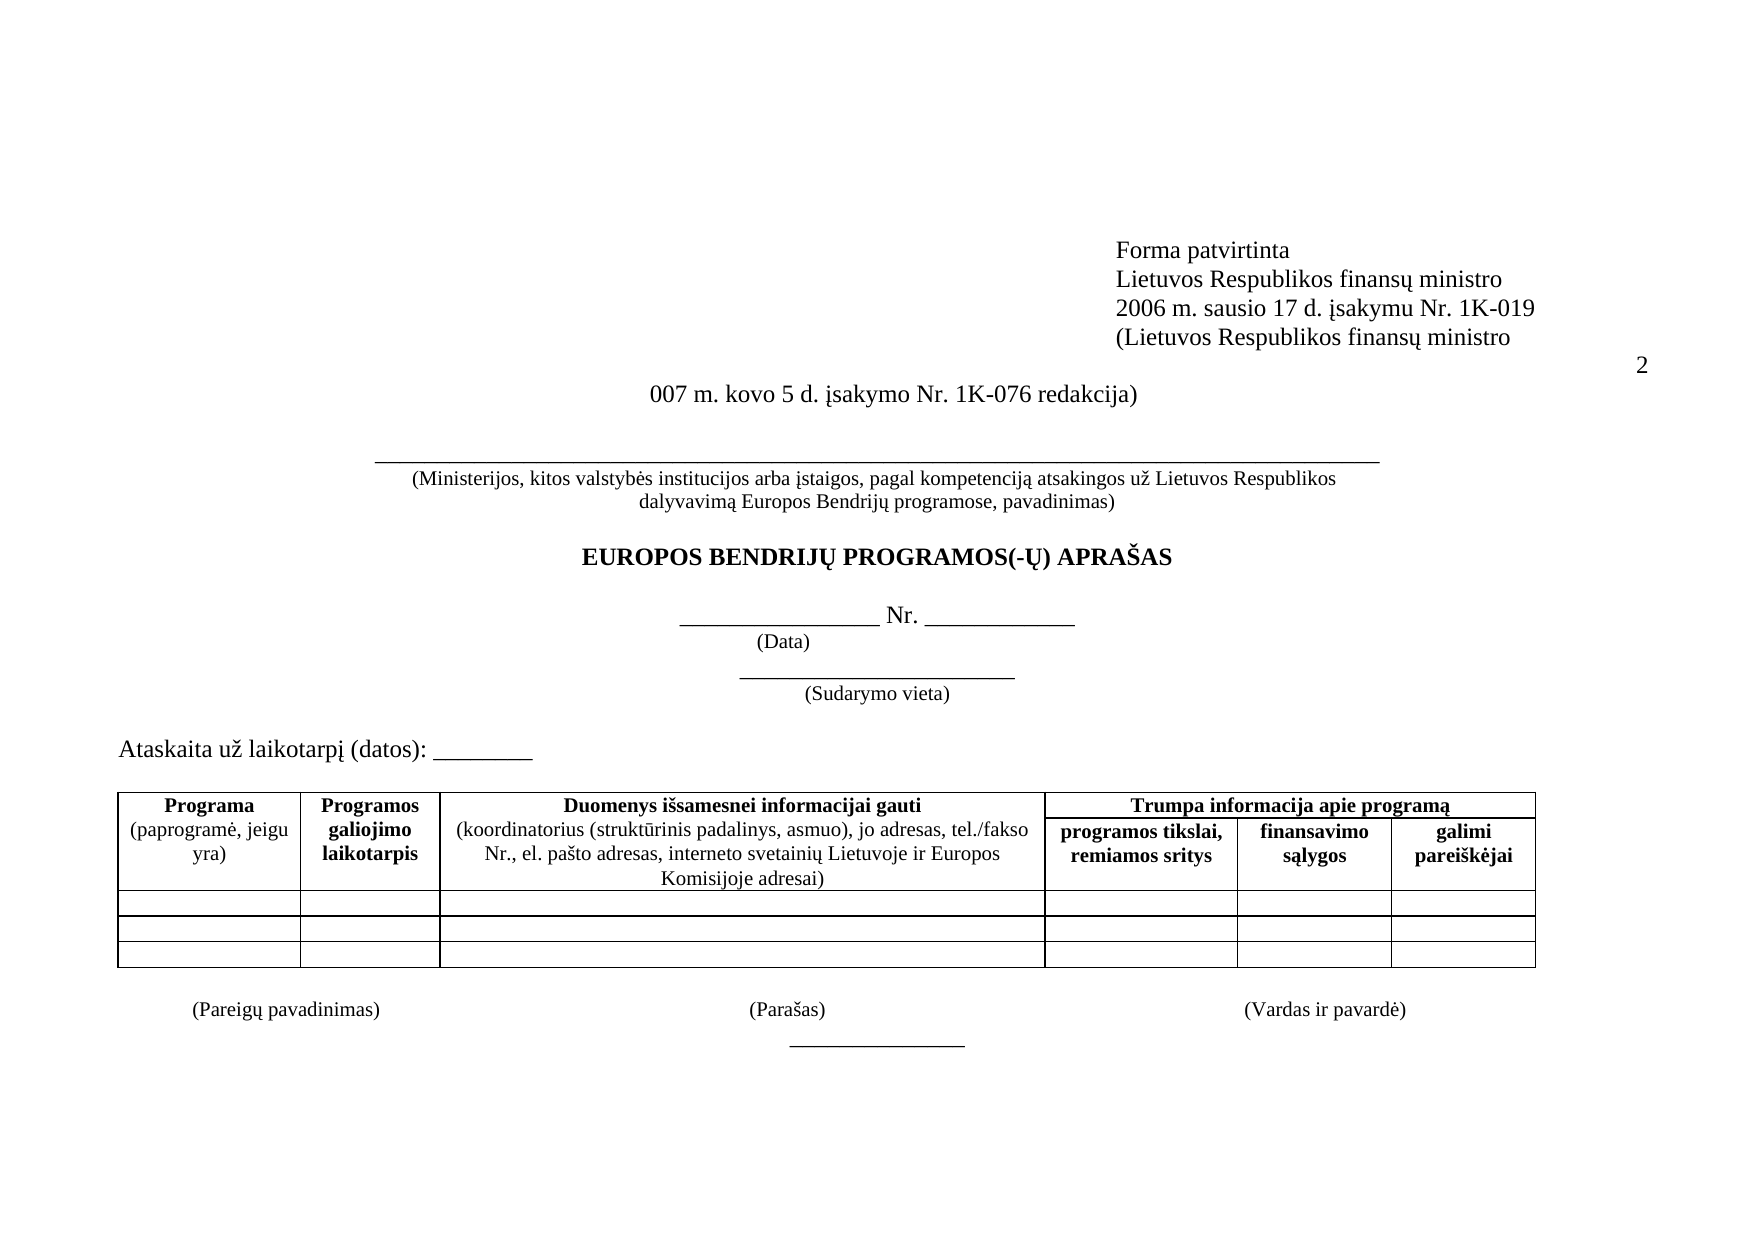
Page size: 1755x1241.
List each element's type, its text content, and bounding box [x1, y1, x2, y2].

table_cell [296, 917, 300, 941]
table_cell [1392, 917, 1396, 941]
text ________________ Nr. ____________ [118, 600, 1636, 628]
table_cell [296, 891, 300, 915]
text (Lietuvos Respublikos finansų ministro [118, 322, 1636, 350]
table_cell finansavimo sąlygos [1238, 819, 1391, 889]
text 2007 m. kovo 5 d. įsakymo Nr. 1K-076 redakcija) [649, 350, 1636, 408]
text (Data) [118, 628, 1636, 653]
table_cell [1531, 891, 1535, 915]
table_cell [1238, 891, 1242, 915]
table_cell [1387, 891, 1391, 915]
text dalyvavimą Europos Bendrijų programose, pavadinimas) [118, 489, 1636, 513]
table_cell [1392, 891, 1396, 915]
table_cell [1531, 917, 1535, 941]
table_header Programos galiojimo laikotarpis [301, 793, 439, 889]
table_cell [1233, 942, 1237, 966]
text Lietuvos Respublikos finansų ministro [118, 264, 1636, 293]
table_cell galimi pareiškėjai [1392, 819, 1535, 889]
text (Pareigų pavadinimas) (Parašas) (Vardas ir pavardė) [118, 997, 1636, 1021]
table_cell [1392, 942, 1396, 966]
table_cell [1238, 942, 1242, 966]
table_cell [1387, 917, 1391, 941]
text EUROPOS BENDRIJŲ PROGRAMOS(-Ų) APRAŠAS [118, 542, 1636, 571]
text ______________________ [118, 653, 1636, 681]
table_cell [1387, 942, 1391, 966]
table_cell [1233, 891, 1237, 915]
table_cell [296, 942, 300, 966]
text Ataskaita už laikotarpį (datos): [118, 734, 1636, 763]
text ______________ [118, 1021, 1636, 1049]
text 2006 m. sausio 17 d. įsakymu Nr. 1K-019 [118, 293, 1636, 322]
table_cell programos tikslai, remiamos sritys [1046, 819, 1237, 889]
table_cell [1238, 917, 1242, 941]
text (Ministerijos, kitos valstybės institucijos arba įstaigos, pagal kompetenciją atsakingos už Lietuvos Respublikos [118, 465, 1636, 489]
table_cell [1531, 942, 1535, 966]
table_header Programa (paprogramė, jeigu yra) [119, 793, 300, 889]
table_cell [1233, 917, 1237, 941]
text (Sudarymo vieta) [118, 681, 1636, 705]
text Forma patvirtinta [118, 235, 1636, 264]
